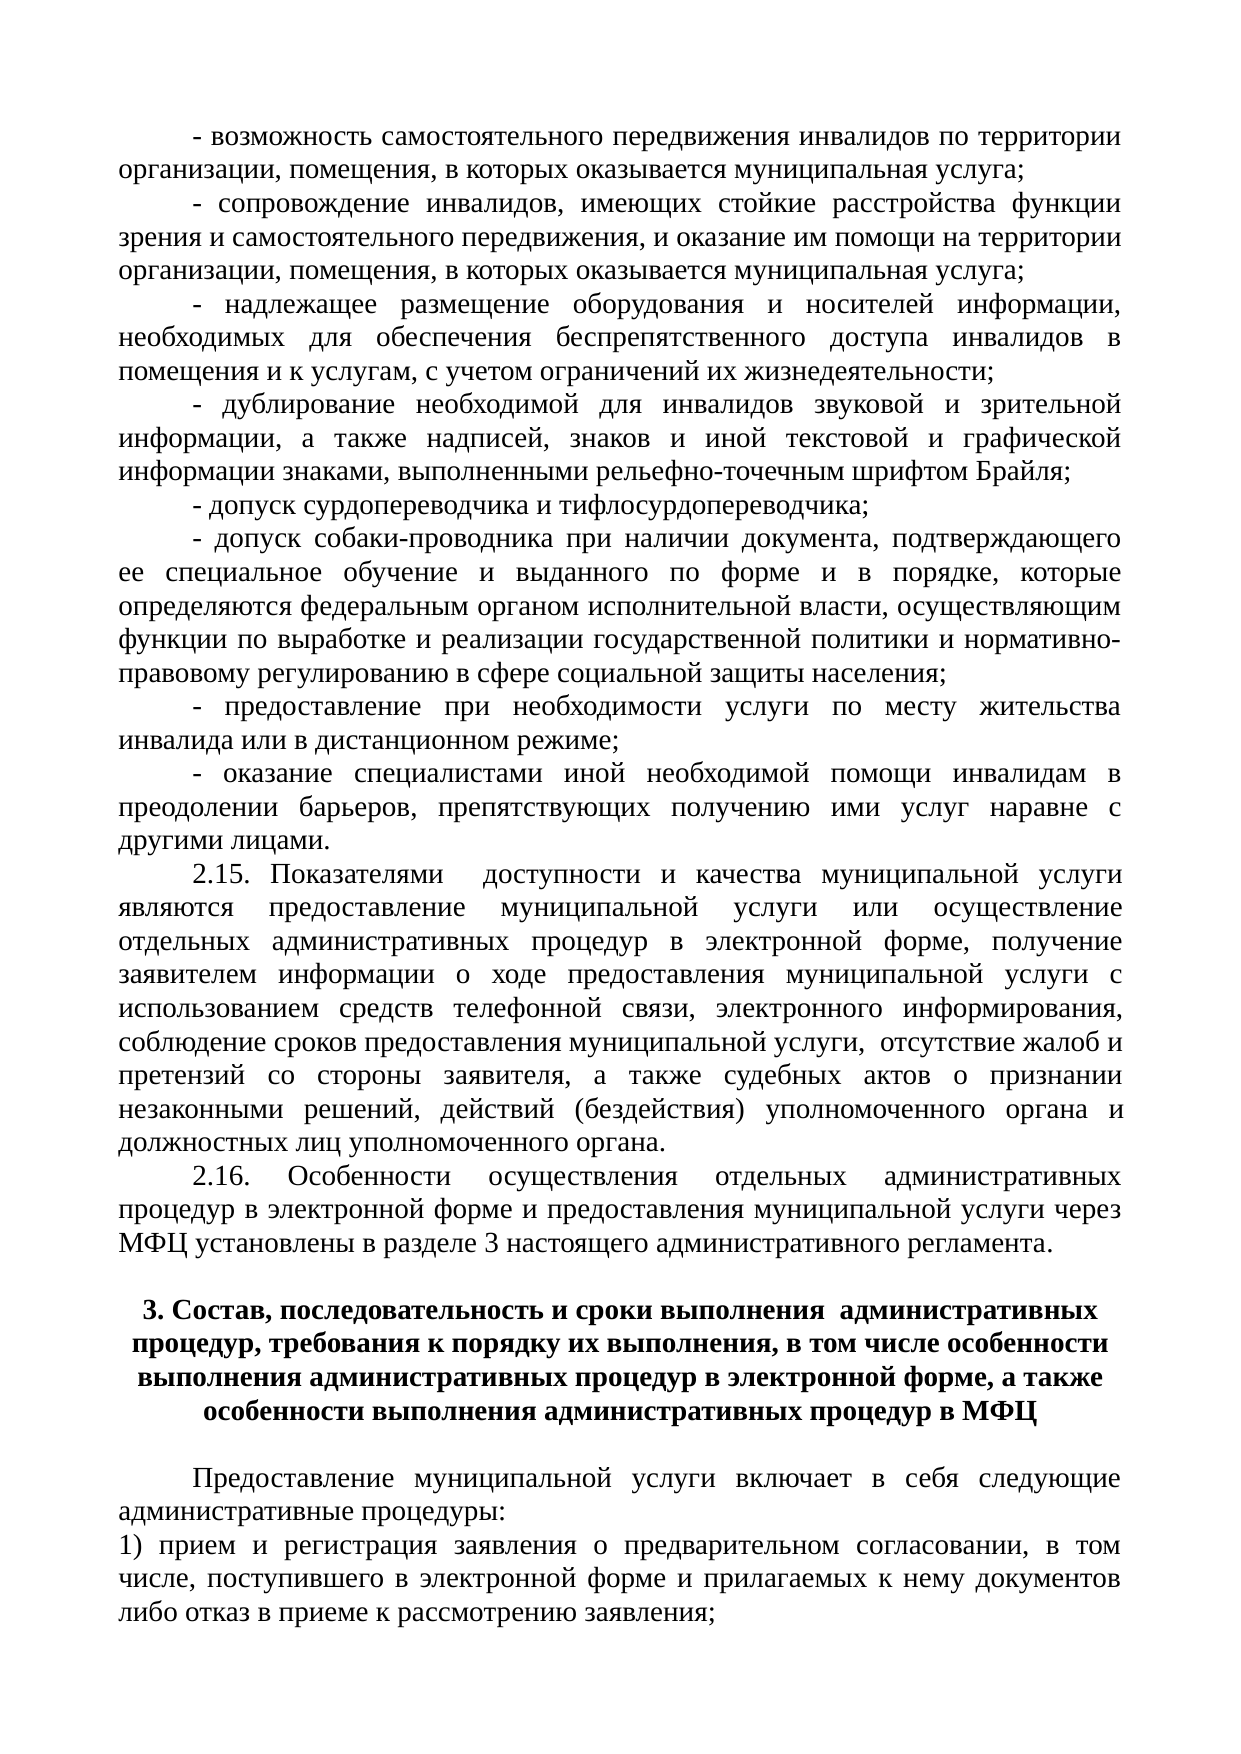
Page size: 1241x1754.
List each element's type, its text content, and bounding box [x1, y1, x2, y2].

subtitle 3. Состав, последовательность и сроки выполнения административных процедур, требования к порядку их выполнения, в том числе особенности выполнения административных процедур в электронной форме, а также особенности выполнения административных процедур в МФЦ [118, 1292, 1122, 1426]
text Предоставление муниципальной услуги включает в себя следующие административные процедуры: [118, 1460, 1122, 1527]
text 1) прием и регистрация заявления о предварительном согласовании, в том числе, поступившего в электронной форме и прилагаемых к нему документов либо отказ в приеме к рассмотрению заявления; [118, 1527, 1122, 1627]
text - надлежащее размещение оборудования и носителей информации, необходимых для обеспечения беспрепятственного доступа инвалидов в помещения и к услугам, с учетом ограничений их жизнедеятельности; [118, 286, 1122, 386]
text - сопровождение инвалидов, имеющих стойкие расстройства функции зрения и самостоятельного передвижения, и оказание им помощи на территории организации, помещения, в которых оказывается муниципальная услуга; [118, 185, 1122, 286]
text - предоставление при необходимости услуги по месту жительства инвалида или в дистанционном режиме; [118, 688, 1122, 755]
text - оказание специалистами иной необходимой помощи инвалидам в преодолении барьеров, препятствующих получению ими услуг наравне с другими лицами. [118, 755, 1122, 856]
text 2.16. Особенности осуществления отдельных административных процедур в электронной форме и предоставления муниципальной услуги через МФЦ установлены в разделе 3 настоящего административного регламента. [118, 1158, 1122, 1258]
text - дублирование необходимой для инвалидов звуковой и зрительной информации, а также надписей, знаков и иной текстовой и графической информации знаками, выполненными рельефно-точечным шрифтом Брайля; [118, 386, 1122, 487]
text 2.15. Показателями доступности и качества муниципальной услуги являются предоставление муниципальной услуги или осуществление отдельных административных процедур в электронной форме, получение заявителем информации о ходе предоставления муниципальной услуги с использованием средств телефонной связи, электронного информирования, соблюдение сроков предоставления муниципальной услуги, отсутствие жалоб и претензий со стороны заявителя, а также судебных актов о признании незаконными решений, действий (бездействия) уполномоченного органа и должностных лиц уполномоченного органа. [118, 856, 1124, 1158]
text - возможность самостоятельного передвижения инвалидов по территории организации, помещения, в которых оказывается муниципальная услуга; [118, 118, 1122, 185]
text - допуск сурдопереводчика и тифлосурдопереводчика; [118, 487, 1122, 521]
text - допуск собаки-проводника при наличии документа, подтверждающего ее специальное обучение и выданного по форме и в порядке, которые определяются федеральным органом исполнительной власти, осуществляющим функции по выработке и реализации государственной политики и нормативно-правовому регулированию в сфере социальной защиты населения; [118, 521, 1122, 688]
